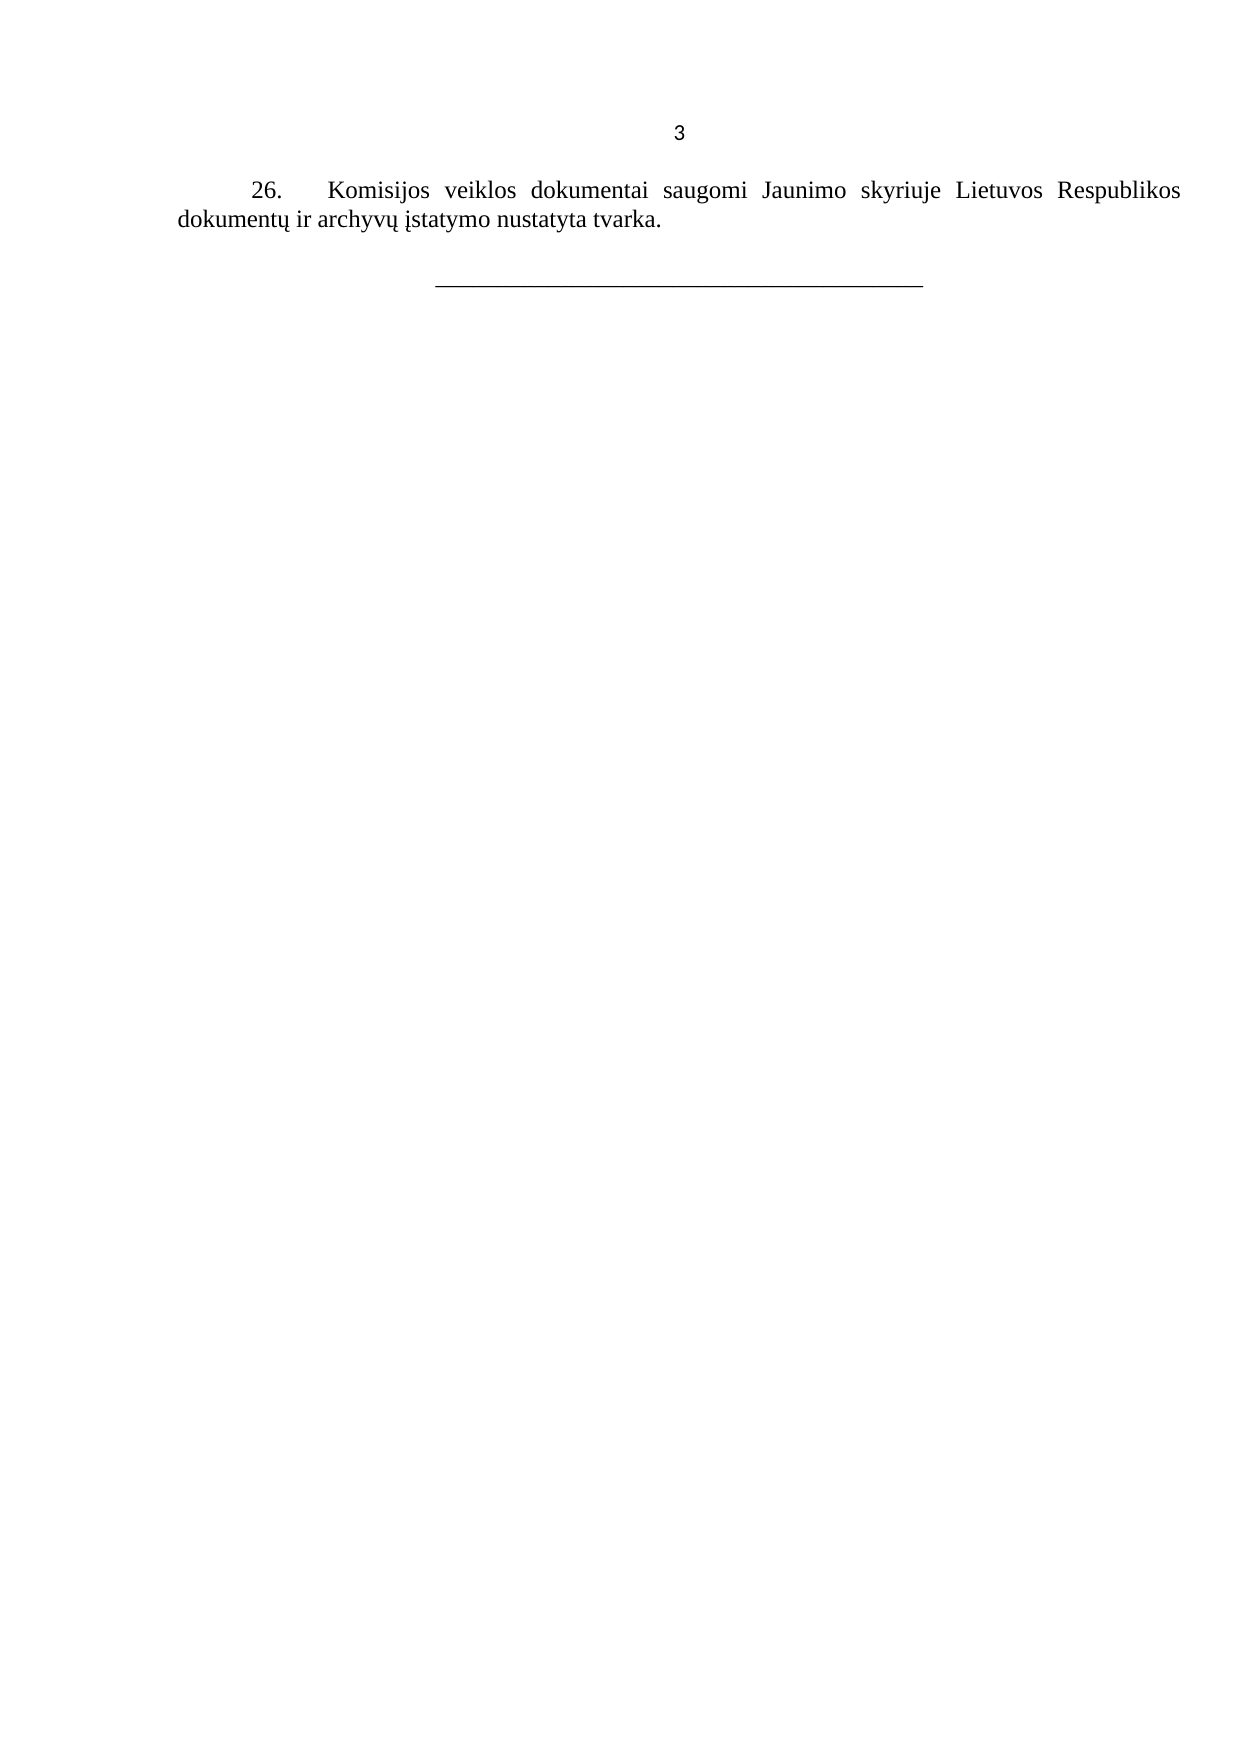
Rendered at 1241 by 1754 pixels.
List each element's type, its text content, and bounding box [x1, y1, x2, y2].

text _______________________________________ [177, 261, 1181, 290]
text 26. Komisijos veiklos dokumentai saugomi Jaunimo skyriuje Lietuvos Respublikos dokumentų ir archyvų įstatymo nustatyta tvarka. [177, 175, 1181, 232]
